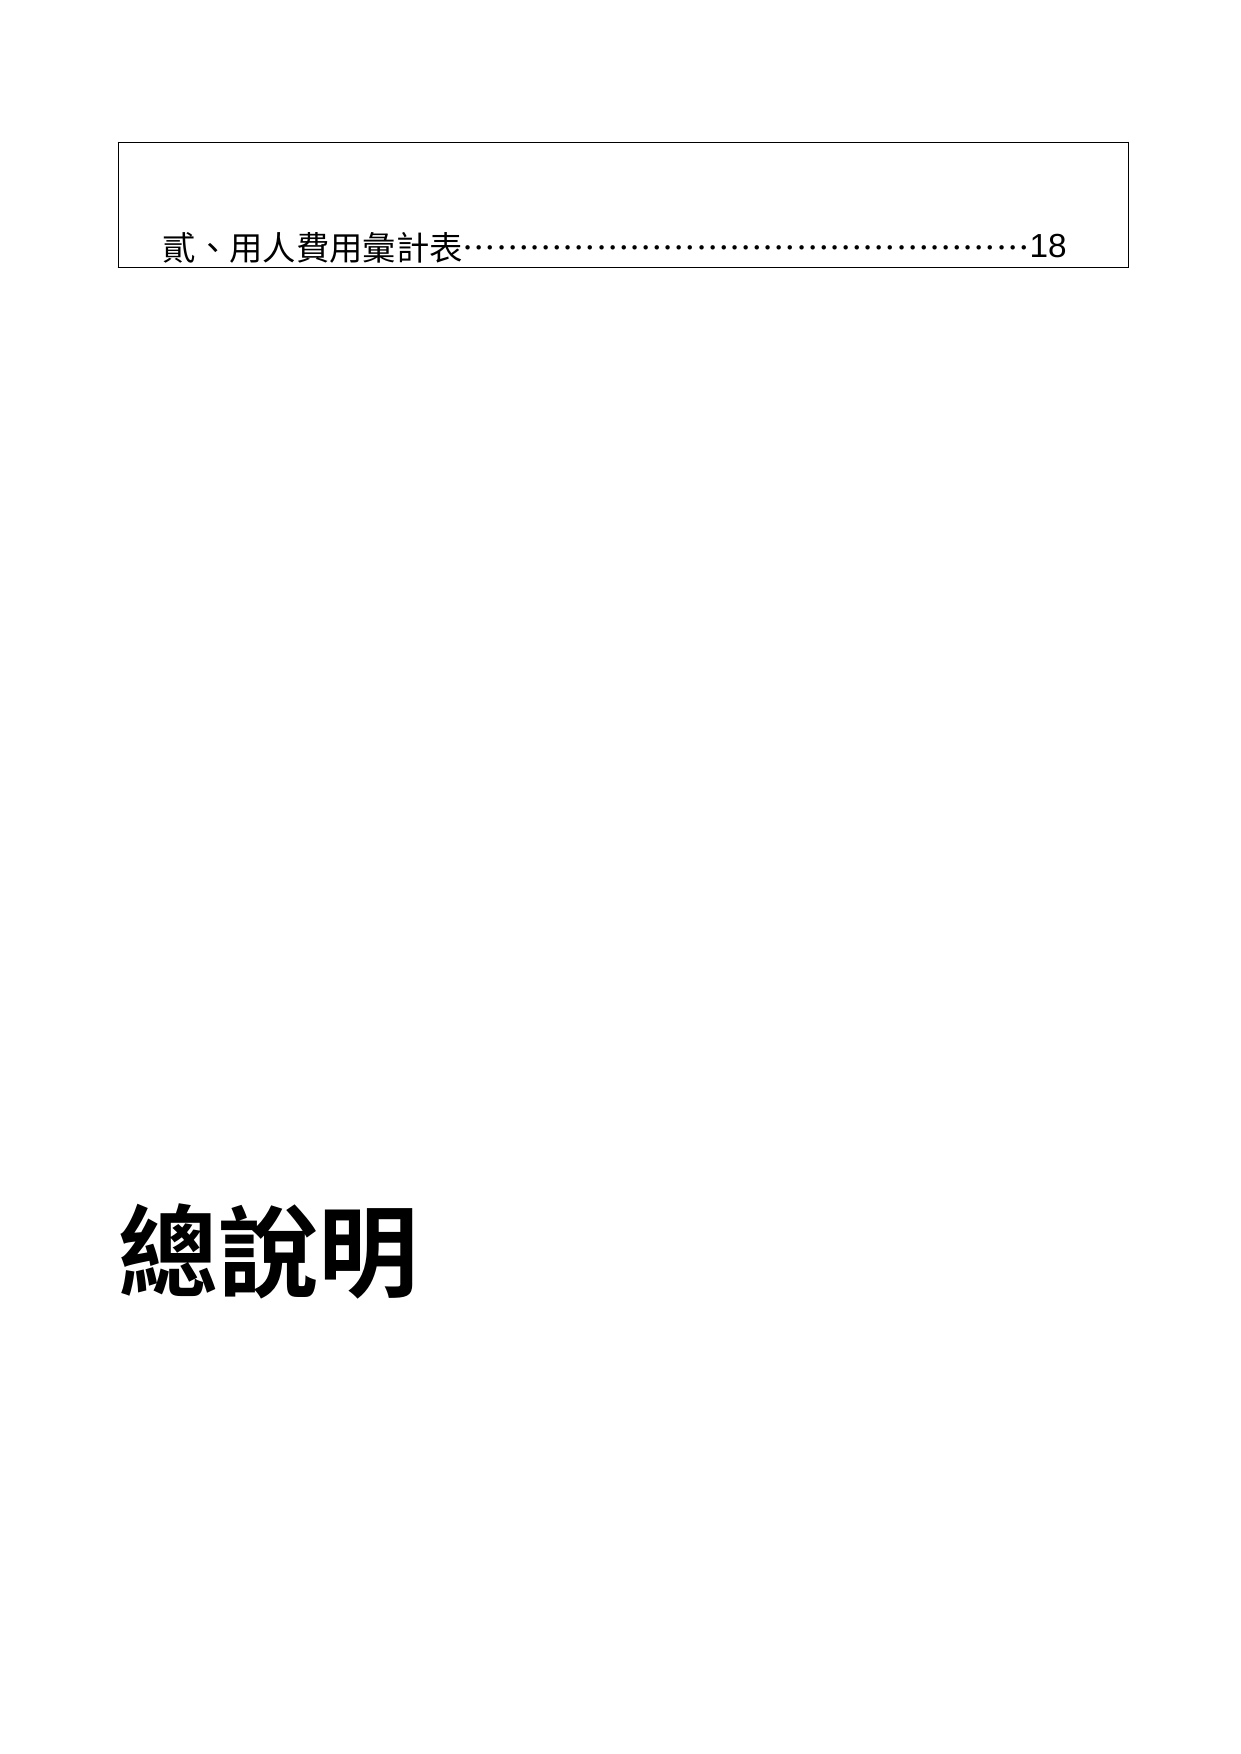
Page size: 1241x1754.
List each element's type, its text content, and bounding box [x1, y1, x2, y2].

text 總說明 [118, 1142, 1152, 1329]
table_header 貳、用人費用彙計表……………………………………………18 [119, 143, 1128, 267]
